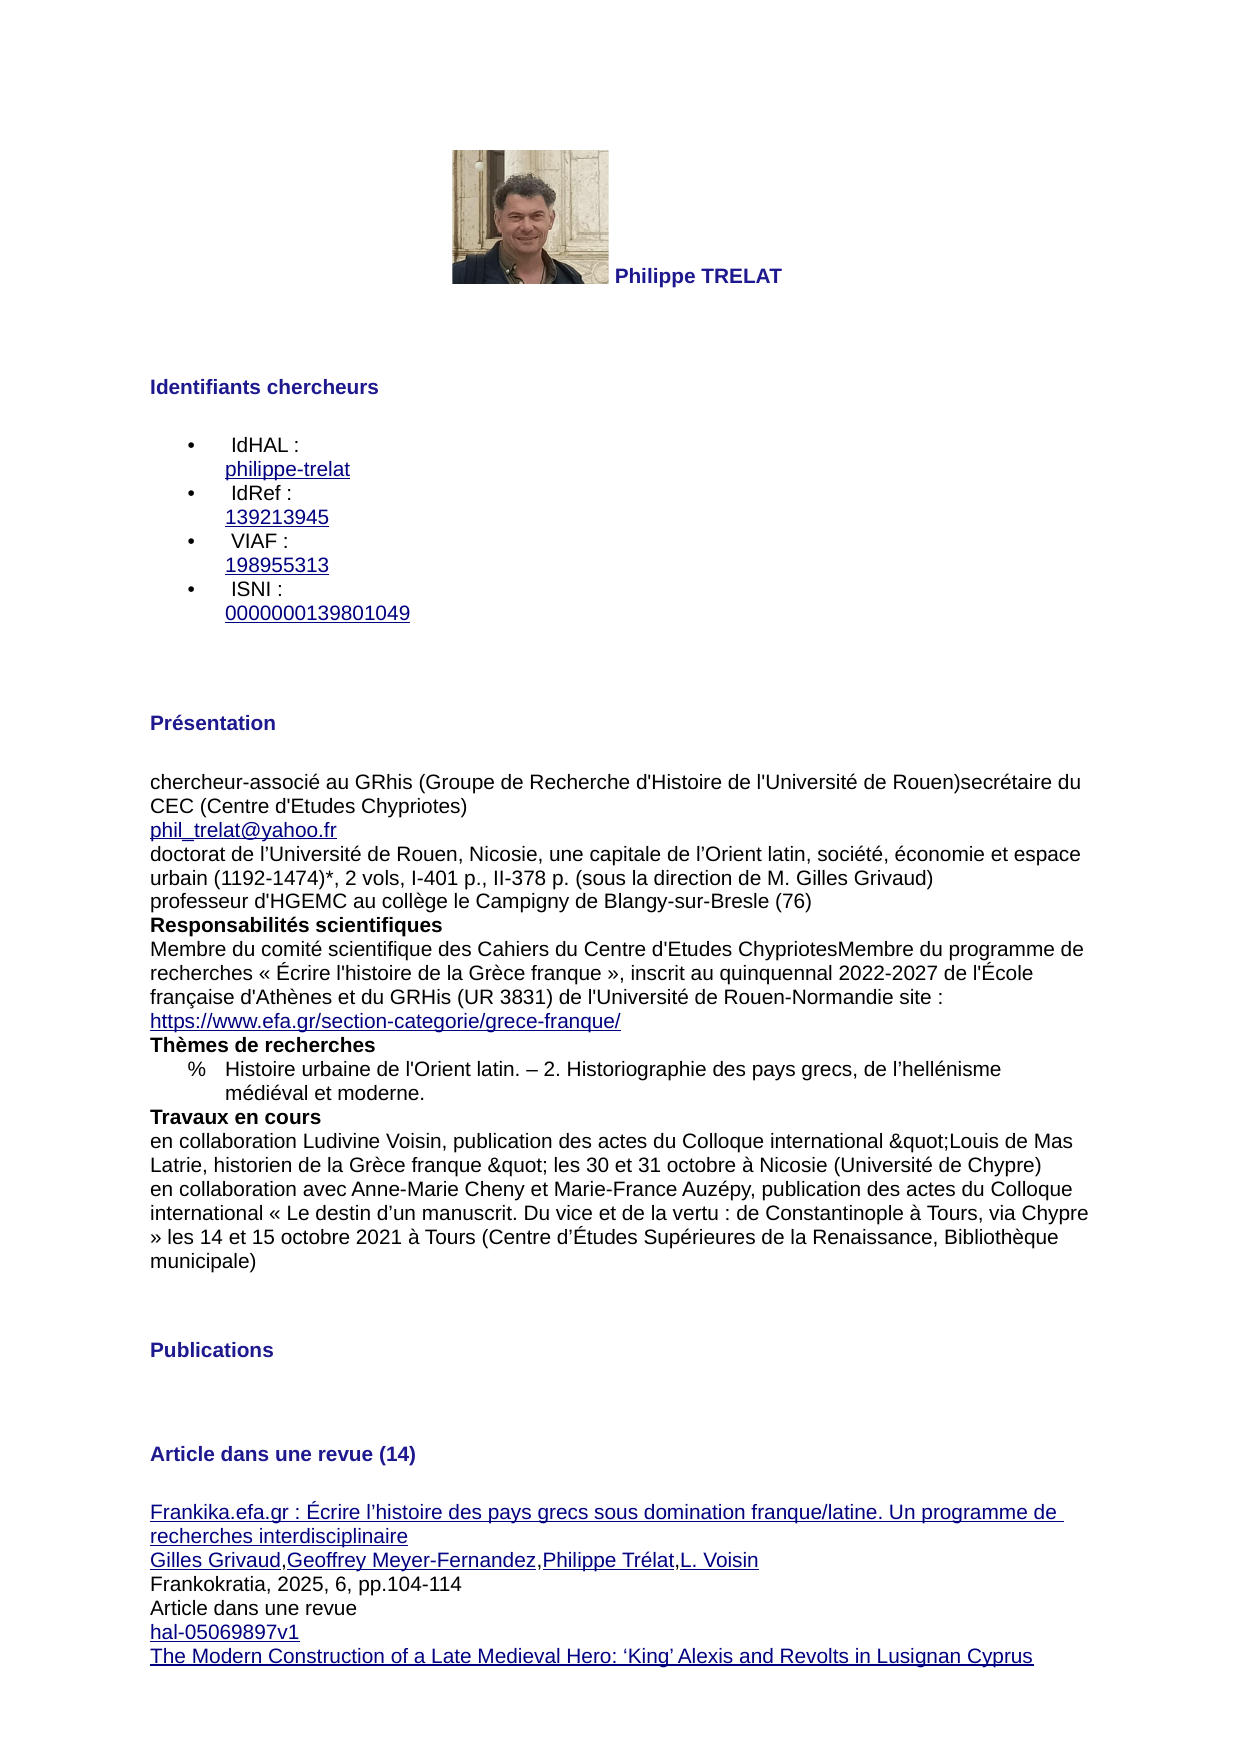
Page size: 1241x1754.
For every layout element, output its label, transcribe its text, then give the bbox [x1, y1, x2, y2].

text Responsabilités scientifiques [150, 913, 1090, 937]
list VIAF : [187, 529, 1090, 553]
text doctorat de l’Université de Rouen, Nicosie, une capitale de l’Orient latin, société, économie et espace urbain (1192-1474)*, 2 vols, I-401 p., II-378 p. (sous la direction de M. Gilles Grivaud) [150, 841, 1090, 889]
list 0000000139801049 [187, 601, 1090, 625]
text phil_trelat@yahoo.fr [150, 817, 1090, 841]
table_cell The Modern Construction of a Late Medieval Hero: ‘King’ Alexis and Revolts in Lusignan Cyprus [150, 1644, 1090, 1667]
subtitle Identifiants chercheurs [150, 375, 1090, 399]
subtitle Présentation [150, 711, 1090, 735]
text chercheur-associé au GRhis (Groupe de Recherche d'Histoire de l'Université de Rouen)secrétaire du CEC (Centre d'Etudes Chypriotes) [150, 769, 1090, 817]
list Histoire urbaine de l'Orient latin. – 2. Historiographie des pays grecs, de l’hellénisme médiéval et moderne. [187, 1057, 1090, 1105]
text Membre du comité scientifique des Cahiers du Centre d'Etudes ChypriotesMembre du programme de recherches « Écrire l'histoire de la Grèce franque », inscrit au quinquennal 2022-2027 de l'École française d'Athènes et du GRHis (UR 3831) de l'Université de Rouen-Normandie site : https://www.efa.gr/section-categorie/grece-franque/ [150, 937, 1090, 1033]
list philippe-trelat [187, 457, 1090, 481]
subtitle Publications [150, 1338, 1090, 1362]
text professeur d'HGEMC au collège le Campigny de Blangy-sur-Bresle (76) [150, 889, 1090, 913]
list 139213945 [187, 505, 1090, 529]
table_header Frankika.efa.gr : Écrire l’histoire des pays grecs sous domination franque/latine. Un programme de recherches interdisciplinaire Gilles Grivaud,Geoffrey Meyer-Fernandez,Philippe Trélat,L. Voisin Frankokratia, 2025, 6, pp.104-114 Article dans une revue hal-05069897v1 [150, 1500, 1090, 1643]
text Thèmes de recherches [150, 1033, 1090, 1057]
list 198955313 [187, 553, 1090, 577]
list ISNI : [187, 577, 1090, 601]
list IdRef : [187, 481, 1090, 505]
picture [452, 150, 609, 284]
subtitle Article dans une revue (14) [150, 1441, 1090, 1465]
list IdHAL : [187, 433, 1090, 457]
text Travaux en cours [150, 1105, 1090, 1129]
text en collaboration avec Anne-Marie Cheny et Marie-France Auzépy, publication des actes du Colloque international « Le destin d’un manuscrit. Du vice et de la vertu : de Constantinople à Tours, via Chypre » les 14 et 15 octobre 2021 à Tours (Centre d’Études Supérieures de la Renaissance, Bibliothèque municipale) [150, 1177, 1090, 1273]
text en collaboration Ludivine Voisin, publication des actes du Colloque international &quot;Louis de Mas Latrie, historien de la Grèce franque &quot; les 30 et 31 octobre à Nicosie (Université de Chypre) [150, 1129, 1090, 1177]
subtitle Philippe TRELAT [150, 150, 1090, 288]
